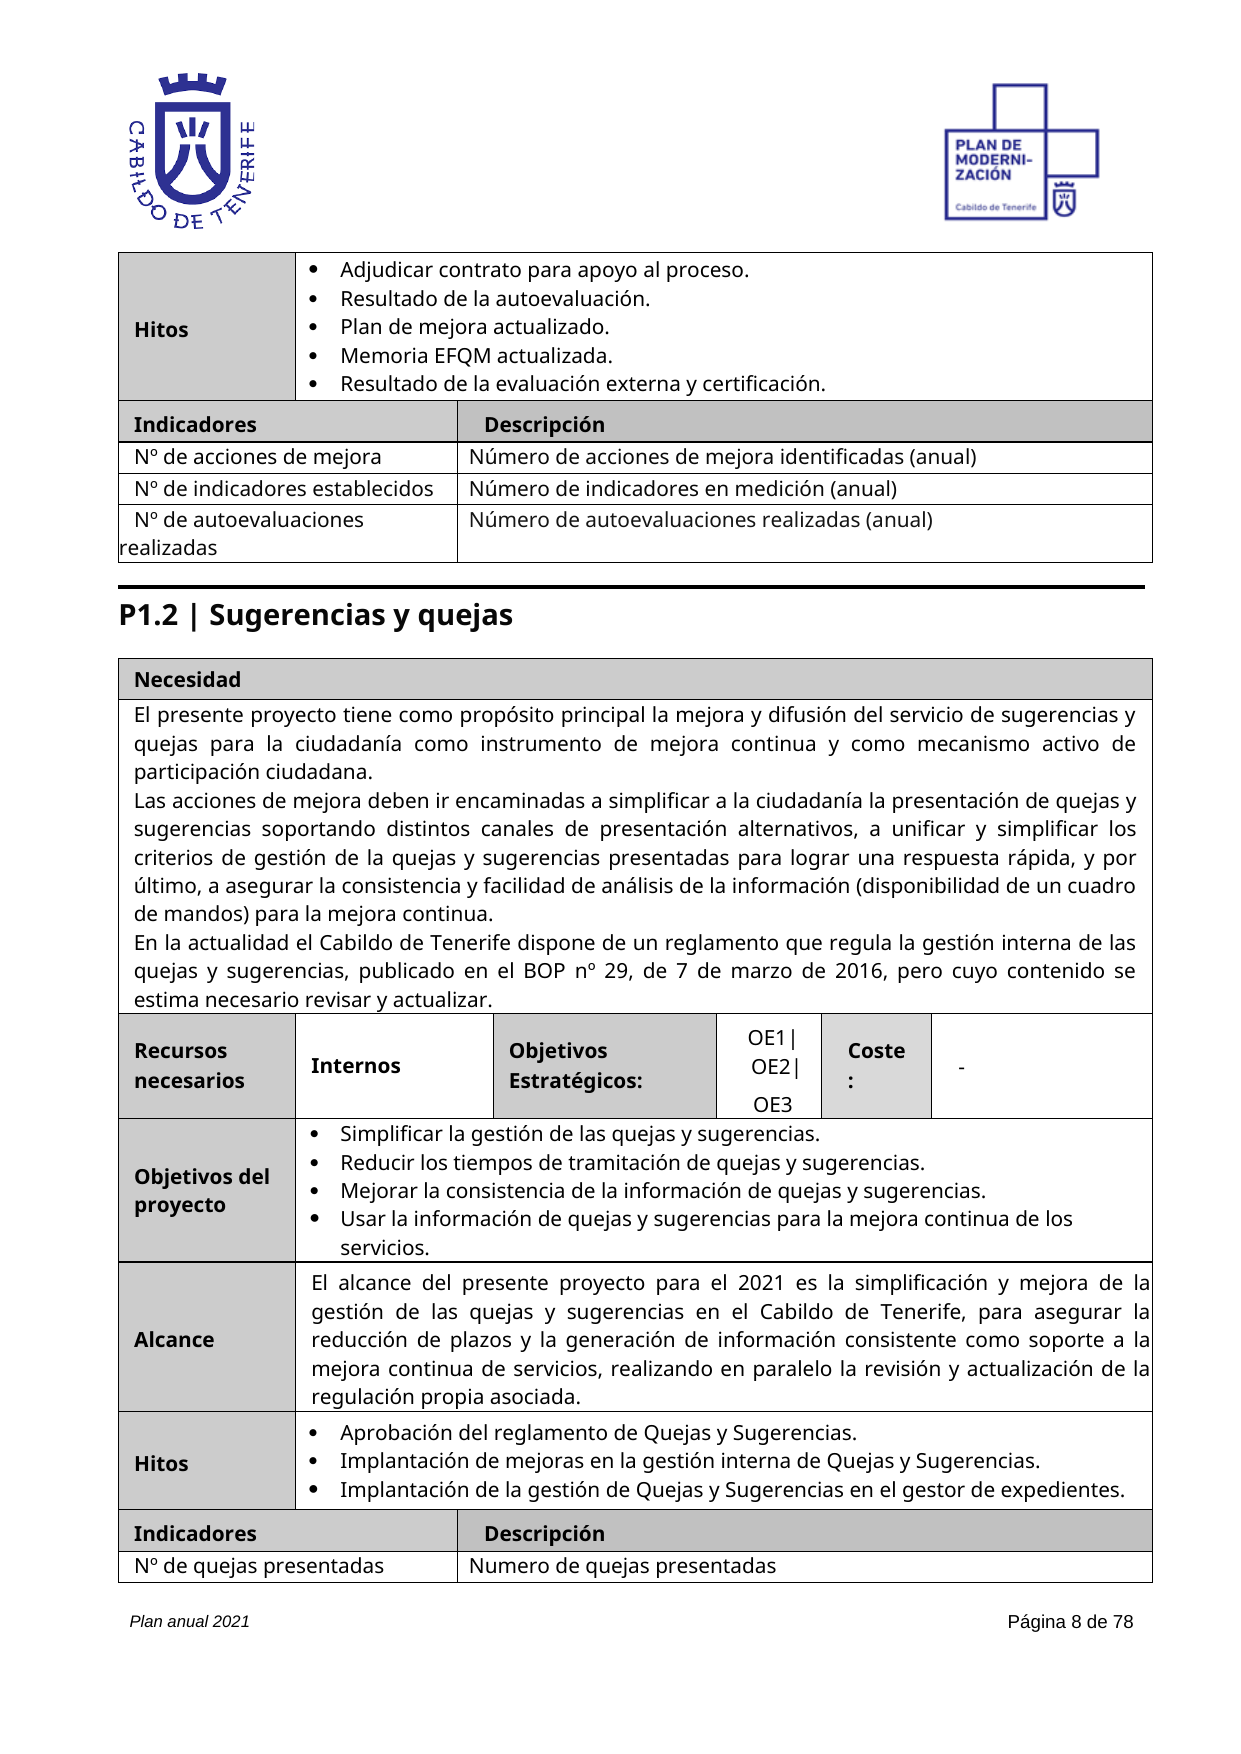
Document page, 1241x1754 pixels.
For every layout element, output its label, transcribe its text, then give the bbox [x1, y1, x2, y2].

table_cell Nº de quejas presentadas [119, 1552, 457, 1582]
table_cell - [932, 1014, 1152, 1118]
table_header Necesidad [119, 659, 1152, 699]
table_cell Objetivos Estratégicos: [494, 1014, 716, 1118]
table_cell El presente proyecto tiene como propósito principal la mejora y difusión del servicio de sugerencias y quejas para la ciudadanía como instrumento de mejora continua y como mecanismo activo de participación ciudadana. Las acciones de mejora deben ir encaminadas a simplificar a la ciudadanía la presentación de quejas y sugerencias soportando distintos canales de presentación alternativos, a unificar y simplificar los criterios de gestión de la quejas y sugerencias presentadas para lograr una respuesta rápida, y por último, a asegurar la consistencia y facilidad de análisis de la información (disponibilidad de un cuadro de mandos) para la mejora continua. En la actualidad el Cabildo de Tenerife dispone de un reglamento que regula la gestión interna de las quejas y sugerencias, publicado en el BOP nº 29, de 7 de marzo de 2016, pero cuyo contenido se estima necesario revisar y actualizar. [119, 700, 1152, 1013]
table_cell Indicadores [119, 1510, 457, 1551]
table_cell Simplificar la gestión de las quejas y sugerencias. Reducir los tiempos de tramitación de quejas y sugerencias. Mejorar la consistencia de la información de quejas y sugerencias. Usar la información de quejas y sugerencias para la mejora continua de los servicios. [296, 1119, 1152, 1261]
table_cell Aprobación del reglamento de Quejas y Sugerencias. Implantación de mejoras en la gestión interna de Quejas y Sugerencias. Implantación de la gestión de Quejas y Sugerencias en el gestor de expedientes. [296, 1412, 1152, 1509]
table_cell Descripción [458, 401, 1152, 441]
table_cell Alcance [119, 1263, 295, 1411]
table_cell Adjudicar contrato para apoyo al proceso. Resultado de la autoevaluación. Plan de mejora actualizado. Memoria EFQM actualizada. Resultado de la evaluación externa y certificación. [296, 253, 1152, 400]
table_cell Descripción [458, 1510, 1152, 1551]
table_cell Nº de autoevaluaciones realizadas [119, 505, 457, 562]
table_cell Número de acciones de mejora identificadas (anual) [458, 443, 1152, 473]
table_cell Número de indicadores en medición (anual) [458, 474, 1152, 504]
table_cell Nº de acciones de mejora [119, 443, 457, 473]
table_cell Nº de indicadores establecidos [119, 474, 457, 504]
table_cell Indicadores [119, 401, 457, 441]
table_cell Recursos necesarios [119, 1014, 295, 1118]
table_cell Hitos [119, 1412, 295, 1509]
table_cell Número de autoevaluaciones realizadas (anual) [458, 505, 1152, 562]
table_cell Hitos [119, 253, 295, 400]
table_cell Internos [296, 1014, 493, 1118]
table_cell Objetivos del proyecto [119, 1119, 295, 1261]
table_cell El alcance del presente proyecto para el 2021 es la simplificación y mejora de la gestión de las quejas y sugerencias en el Cabildo de Tenerife, para asegurar la reducción de plazos y la generación de información consistente como soporte a la mejora continua de servicios, realizando en paralelo la revisión y actualización de la regulación propia asociada. [296, 1263, 1152, 1411]
table_cell OE1|OE2| OE3 [717, 1014, 821, 1118]
text P1.2 | Sugerencias y quejas [118, 589, 1122, 634]
table_cell Numero de quejas presentadas [458, 1552, 1152, 1582]
table_cell Coste: [822, 1014, 931, 1118]
